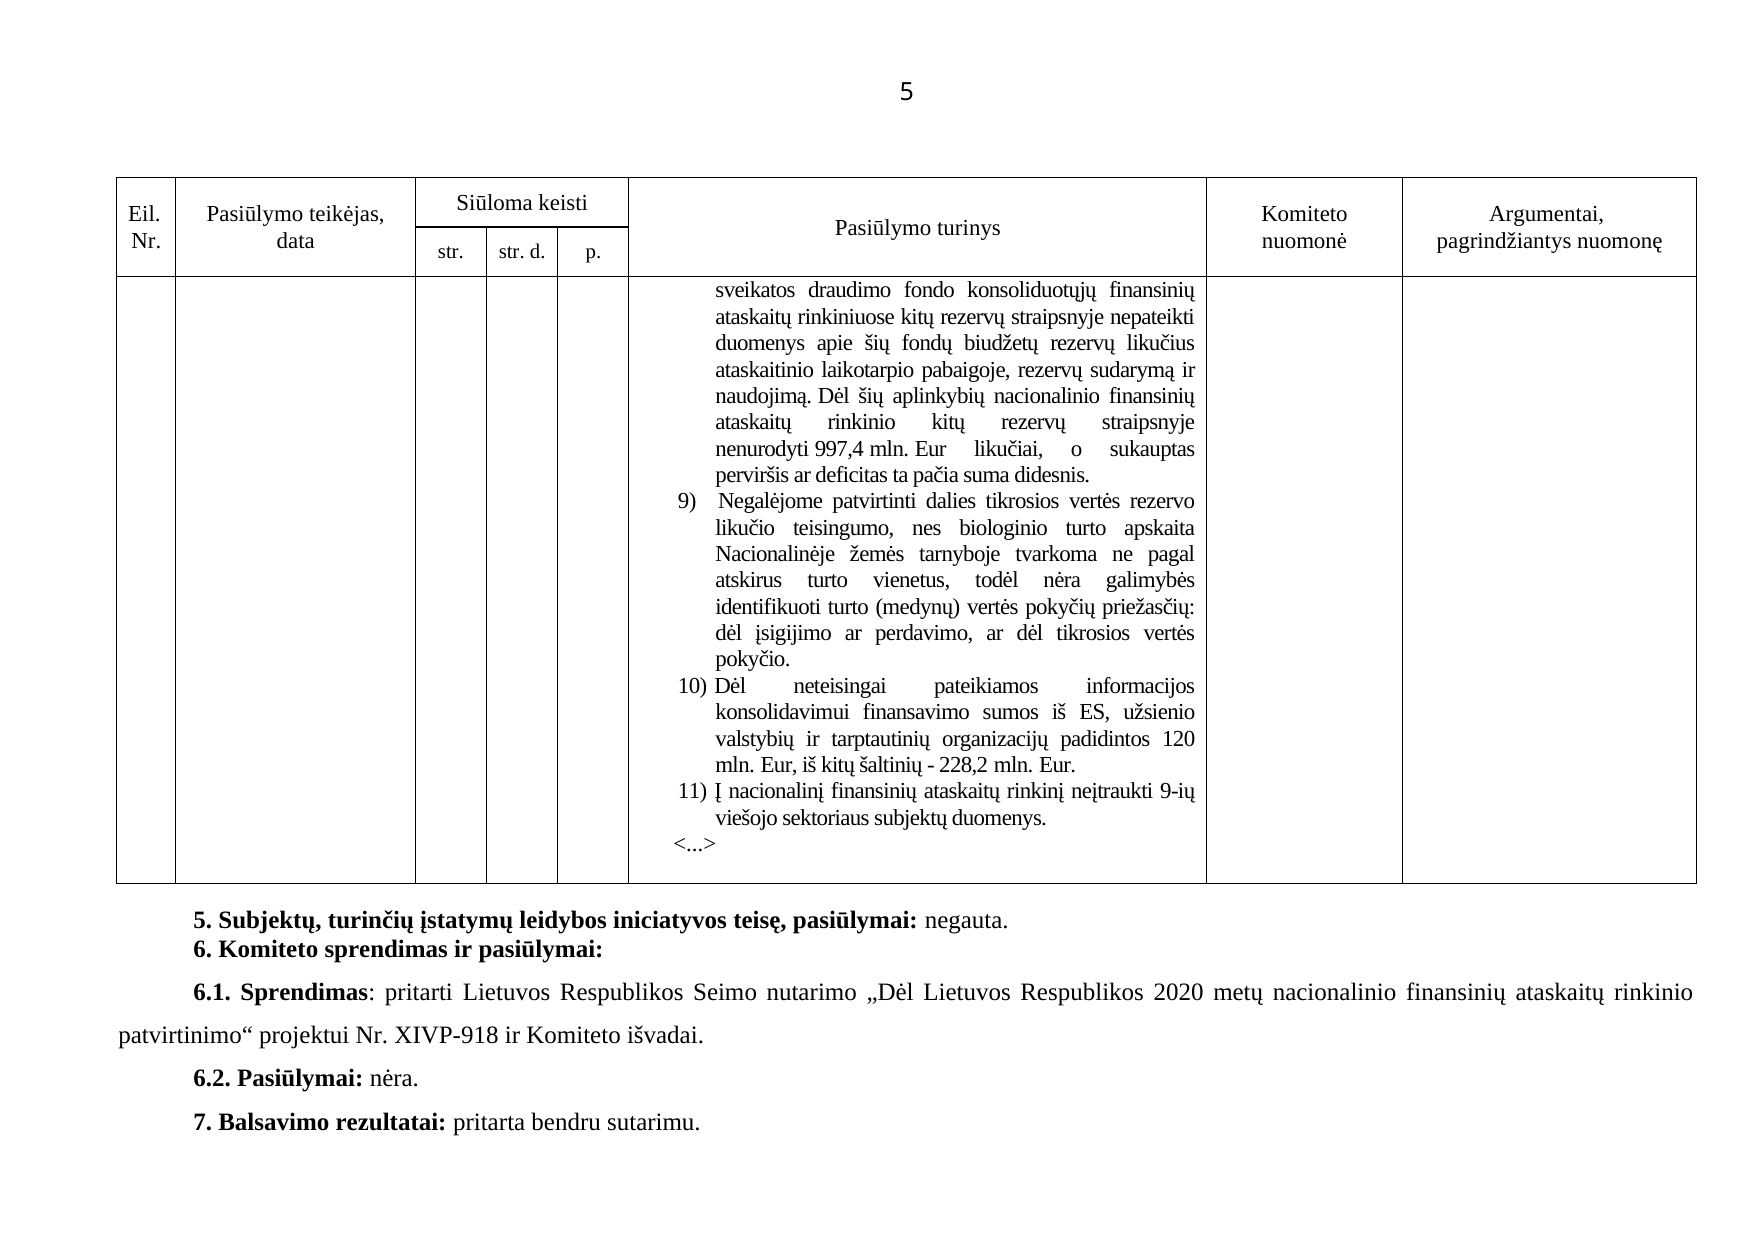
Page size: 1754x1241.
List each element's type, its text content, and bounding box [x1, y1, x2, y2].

table_cell [487, 277, 557, 883]
text 6.1. Sprendimas: pritarti Lietuvos Respublikos Seimo nutarimo „Dėl Lietuvos Respublikos 2020 metų nacionalinio finansinių ataskaitų rinkinio patvirtinimo“ projektui Nr. XIVP-918 ir Komiteto išvadai. [118, 977, 1695, 1049]
table_cell str. [416, 228, 486, 276]
table_header Eil. Nr. [117, 178, 175, 276]
table_cell [416, 277, 486, 883]
text 7. Balsavimo rezultatai: pritarta bendru sutarimu. [118, 1107, 1695, 1135]
table_cell sveikatos draudimo fondo konsoliduotųjų finansinių ataskaitų rinkiniuose kitų rezervų straipsnyje nepateikti duomenys apie šių fondų biudžetų rezervų likučius ataskaitinio laikotarpio pabaigoje, rezervų sudarymą ir naudojimą. Dėl šių aplinkybių nacionalinio finansinių ataskaitų rinkinio kitų rezervų straipsnyje nenurodyti 997,4 mln. Eur likučiai, o sukauptas perviršis ar deficitas ta pačia suma didesnis. 9) Negalėjome patvirtinti dalies tikrosios vertės rezervo likučio teisingumo, nes biologinio turto apskaita Nacionalinėje žemės tarnyboje tvarkoma ne pagal atskirus turto vienetus, todėl nėra galimybės identifikuoti turto (medynų) vertės pokyčių priežasčių: dėl įsigijimo ar perdavimo, ar dėl tikrosios vertės pokyčio. 10) Dėl neteisingai pateikiamos informacijos konsolidavimui finansavimo sumos iš ES, užsienio valstybių ir tarptautinių organizacijų padidintos 120 mln. Eur, iš kitų šaltinių - 228,2 mln. Eur. 11) Į nacionalinį finansinių ataskaitų rinkinį neįtraukti 9-ių viešojo sektoriaus subjektų duomenys. <...> [629, 277, 1206, 883]
table_cell p. [558, 228, 628, 276]
table_header Komiteto nuomonė [1207, 178, 1402, 276]
text 5. Subjektų, turinčių įstatymų leidybos iniciatyvos teisę, pasiūlymai: negauta. [118, 905, 1695, 934]
table_cell [176, 277, 415, 883]
text 6. Komiteto sprendimas ir pasiūlymai: [118, 934, 1695, 963]
table_cell [1403, 277, 1696, 883]
table_cell [117, 277, 175, 883]
table_cell [558, 277, 628, 883]
text 6.2. Pasiūlymai: nėra. [118, 1063, 1695, 1092]
table_header Pasiūlymo turinys [629, 178, 1206, 276]
table_cell str. d. [487, 228, 557, 276]
table_header Argumentai, pagrindžiantys nuomonę [1403, 178, 1696, 276]
table_cell [1207, 277, 1402, 883]
table_header Siūloma keisti [416, 178, 628, 226]
table_header Pasiūlymo teikėjas, data [176, 178, 415, 276]
